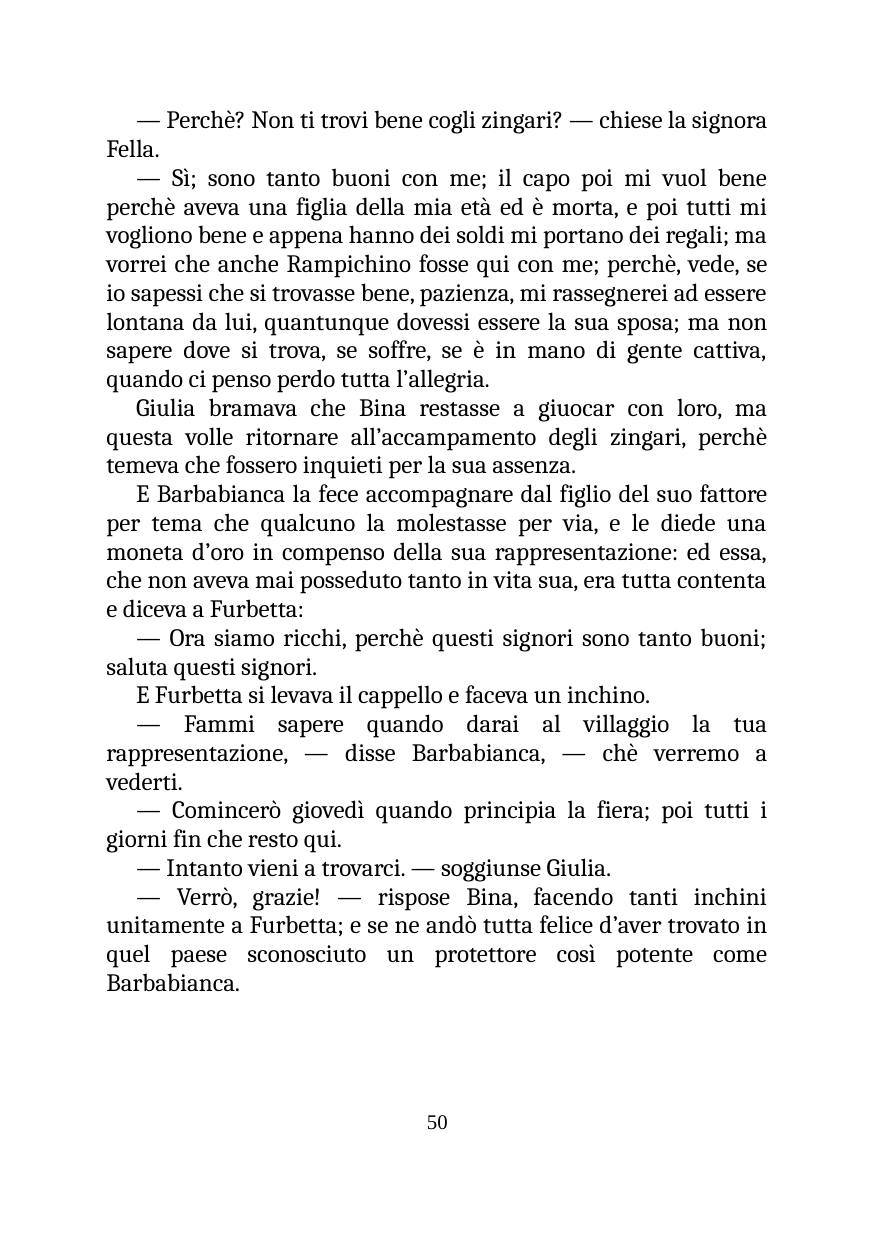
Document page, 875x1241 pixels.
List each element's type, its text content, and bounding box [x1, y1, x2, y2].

text — Comincerò giovedì quando principia la fiera; poi tutti i giorni fin che resto qui. [106, 796, 768, 854]
text — Sì; sono tanto buoni con me; il capo poi mi vuol bene perchè aveva una figlia della mia età ed è morta, e poi tutti mi vogliono bene e appena hanno dei soldi mi portano dei regali; ma vorrei che anche Rampichino fosse qui con me; perchè, vede, se io sapessi che si trovasse bene, pazienza, mi rassegnerei ad essere lontana da lui, quantunque dovessi essere la sua sposa; ma non sapere dove si trova, se soffre, se è in mano di gente cattiva, quando ci penso perdo tutta l’allegria. [106, 164, 768, 394]
text E Furbetta si levava il cappello e faceva un inchino. [106, 681, 768, 710]
text — Verrò, grazie! — rispose Bina, facendo tanti inchini unitamente a Furbetta; e se ne andò tutta felice d’aver trovato in quel paese sconosciuto un protettore così potente come Barbabianca. [106, 882, 768, 997]
text Giulia bramava che Bina restasse a giuocar con loro, ma questa volle ritornare all’accampamento degli zingari, perchè temeva che fossero inquieti per la sua assenza. [106, 394, 768, 480]
text — Perchè? Non ti trovi bene cogli zingari? — chiese la signora Fella. [106, 106, 768, 164]
text — Intanto vieni a trovarci. — soggiunse Giulia. [106, 854, 768, 882]
text — Fammi sapere quando darai al villaggio la tua rappresentazione, — disse Barbabianca, — chè verremo a vederti. [106, 710, 768, 796]
text — Ora siamo ricchi, perchè questi signori sono tanto buoni; saluta questi signori. [106, 624, 768, 681]
text E Barbabianca la fece accompagnare dal figlio del suo fattore per tema che qualcuno la molestasse per via, e le diede una moneta d’oro in compenso della sua rappresentazione: ed essa, che non aveva mai posseduto tanto in vita sua, era tutta contenta e diceva a Furbetta: [106, 480, 768, 624]
